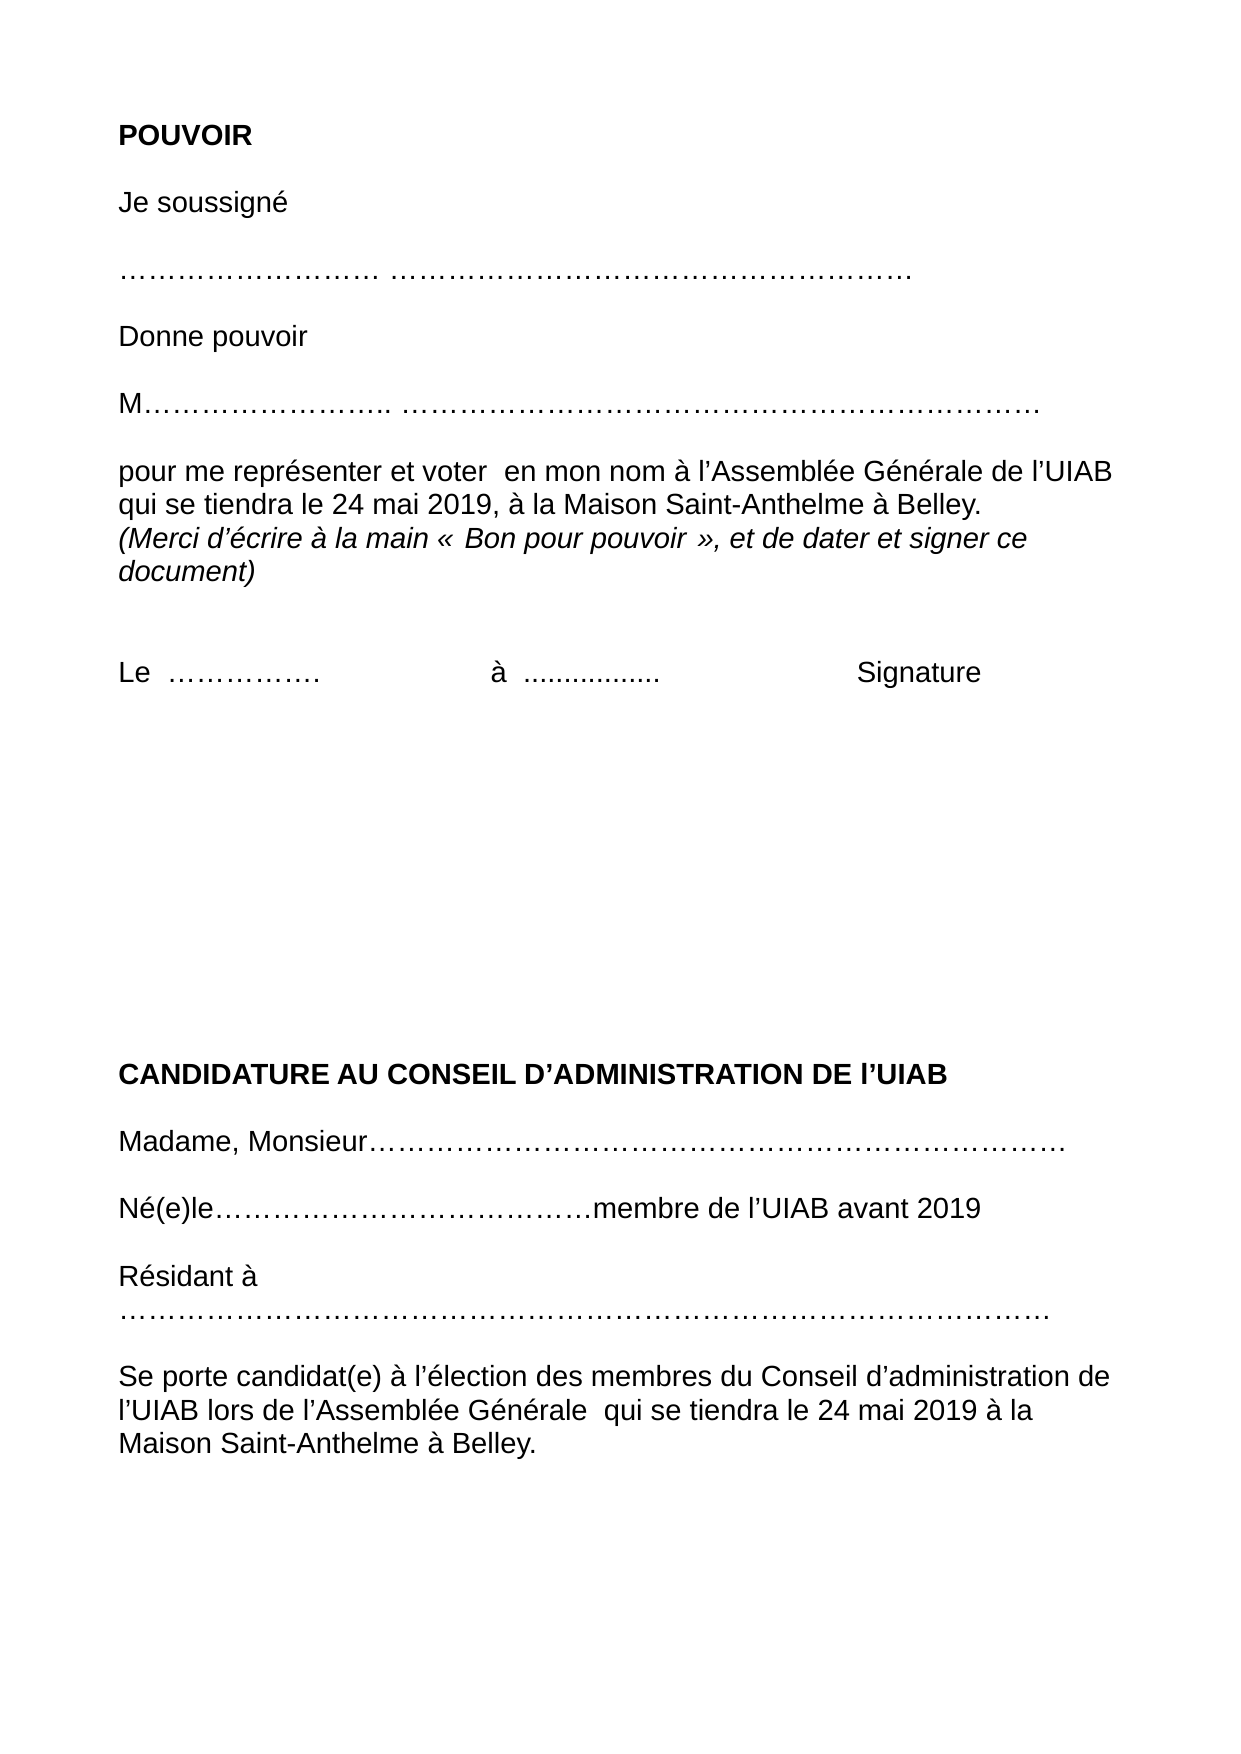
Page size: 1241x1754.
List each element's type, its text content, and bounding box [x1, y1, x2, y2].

text Madame, Monsieur……………………………………………………………… [118, 1124, 1122, 1158]
text Le ……………. à ................. Signature [118, 655, 1122, 688]
text POUVOIR [118, 118, 1122, 152]
text M…………………….. ………………………………………………………… [118, 386, 1122, 420]
text pour me représenter et voter en mon nom à l’Assemblée Générale de l’UIAB qui se tiendra le 24 mai 2019, à la Maison Saint-Anthelme à Belley. [118, 453, 1122, 521]
text ……………………… ……………………………………………… [118, 252, 1122, 286]
text Né(e)le…………………………………membre de l’UIAB avant 2019 [118, 1191, 1122, 1225]
text (Merci d’écrire à la main « Bon pour pouvoir », et de dater et signer ce document) [118, 521, 1122, 588]
text Résidant à …………………………………………………………………………………… [118, 1258, 1122, 1326]
text Se porte candidat(e) à l’élection des membres du Conseil d’administration de l’UIAB lors de l’Assemblée Générale qui se tiendra le 24 mai 2019 à la Maison Saint-Anthelme à Belley. [118, 1359, 1122, 1460]
text Donne pouvoir [118, 319, 1122, 353]
text CANDIDATURE AU CONSEIL D’ADMINISTRATION DE l’UIAB [118, 1057, 1122, 1091]
text Je soussigné [118, 185, 1122, 219]
